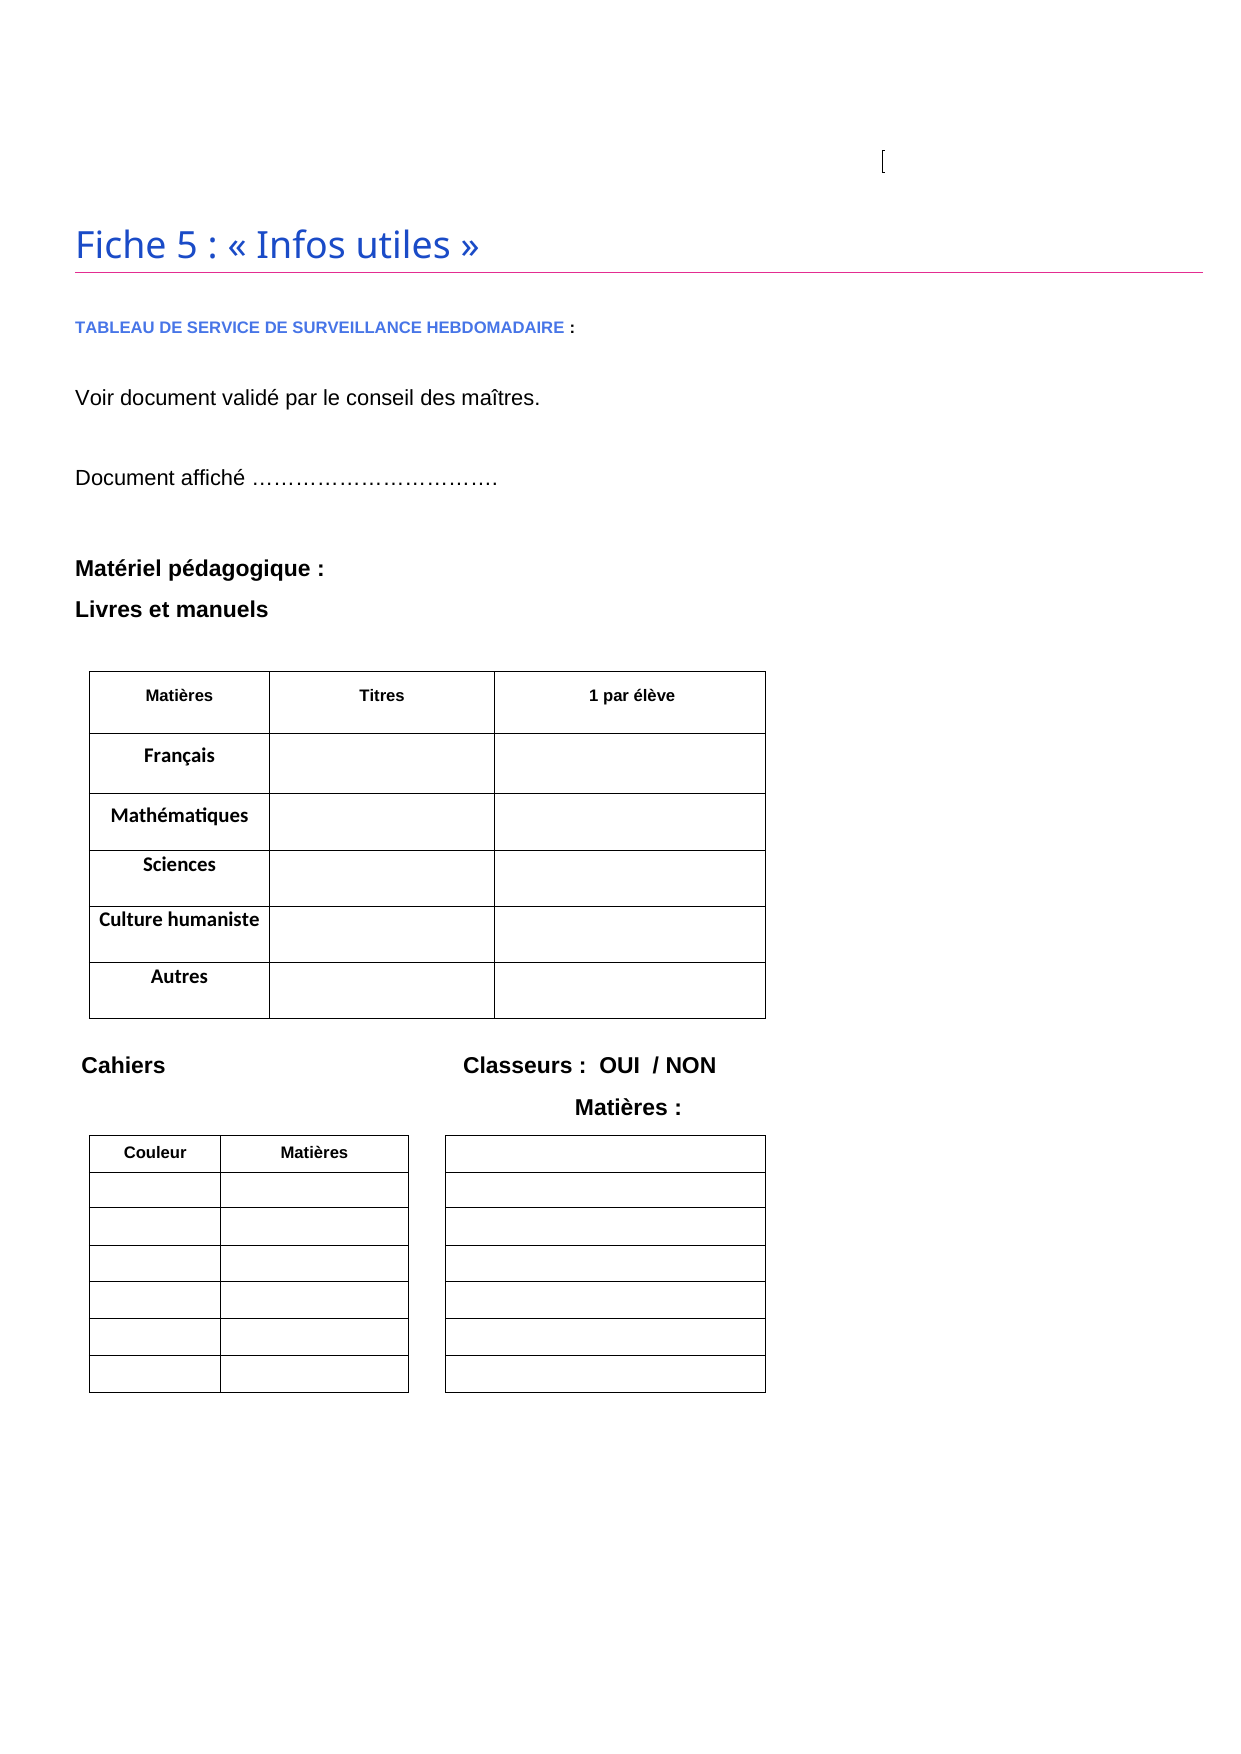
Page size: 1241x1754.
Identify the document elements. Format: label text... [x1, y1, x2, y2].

table_cell [90, 1173, 220, 1207]
table_cell [446, 1282, 765, 1318]
table_header Couleur [90, 1136, 220, 1172]
table_cell [90, 1282, 220, 1318]
table_cell Sciences [90, 851, 269, 906]
text Matériel pédagogique : [75, 554, 1203, 581]
table_cell [221, 1208, 408, 1245]
table_cell [495, 794, 765, 850]
table_cell [221, 1356, 408, 1392]
table_header [409, 1135, 445, 1172]
table_header [446, 1136, 765, 1172]
table_cell [90, 1356, 220, 1392]
table_cell [495, 851, 765, 906]
table_cell [446, 1246, 765, 1281]
text Cahiers Classeurs : OUI / NON [75, 1052, 1203, 1079]
table_cell [409, 1207, 445, 1245]
table_cell [495, 907, 765, 962]
table_cell [90, 1208, 220, 1245]
table_cell [446, 1208, 765, 1245]
table_cell [270, 734, 494, 793]
table_cell [270, 963, 494, 1018]
table_cell [221, 1319, 408, 1355]
table_cell Autres [90, 963, 269, 1018]
table_cell Mathématiques [90, 794, 269, 850]
table_cell Français [90, 734, 269, 793]
table_cell [90, 1319, 220, 1355]
subtitle Fiche 5 : « Infos utiles » [75, 219, 1203, 272]
table_cell [495, 734, 765, 793]
text Voir document validé par le conseil des maîtres. [75, 384, 1203, 410]
table_cell [409, 1245, 445, 1281]
table_cell [221, 1282, 408, 1318]
table_cell Culture humaniste [90, 907, 269, 962]
table_cell [270, 851, 494, 906]
text Document affiché ……………………………. [75, 465, 1203, 490]
table_cell [221, 1173, 408, 1207]
table_cell [409, 1355, 445, 1392]
table_cell [270, 907, 494, 962]
table_header Matières [90, 672, 269, 733]
table_header Titres [270, 672, 494, 733]
table_header Matières [221, 1136, 408, 1172]
table_cell [495, 963, 765, 1018]
table_cell [446, 1173, 765, 1207]
table_cell [409, 1281, 445, 1318]
table_cell [409, 1318, 445, 1355]
text TABLEAU DE SERVICE DE SURVEILLANCE HEBDOMADAIRE : [75, 317, 1203, 337]
table_cell [221, 1246, 408, 1281]
text Livres et manuels [75, 596, 1203, 622]
table_cell [409, 1172, 445, 1207]
table_cell [446, 1356, 765, 1392]
table_cell [446, 1319, 765, 1355]
table_cell [90, 1246, 220, 1281]
table_header 1 par élève [495, 672, 765, 733]
table_cell [270, 794, 494, 850]
text Matières : [444, 1094, 1203, 1120]
